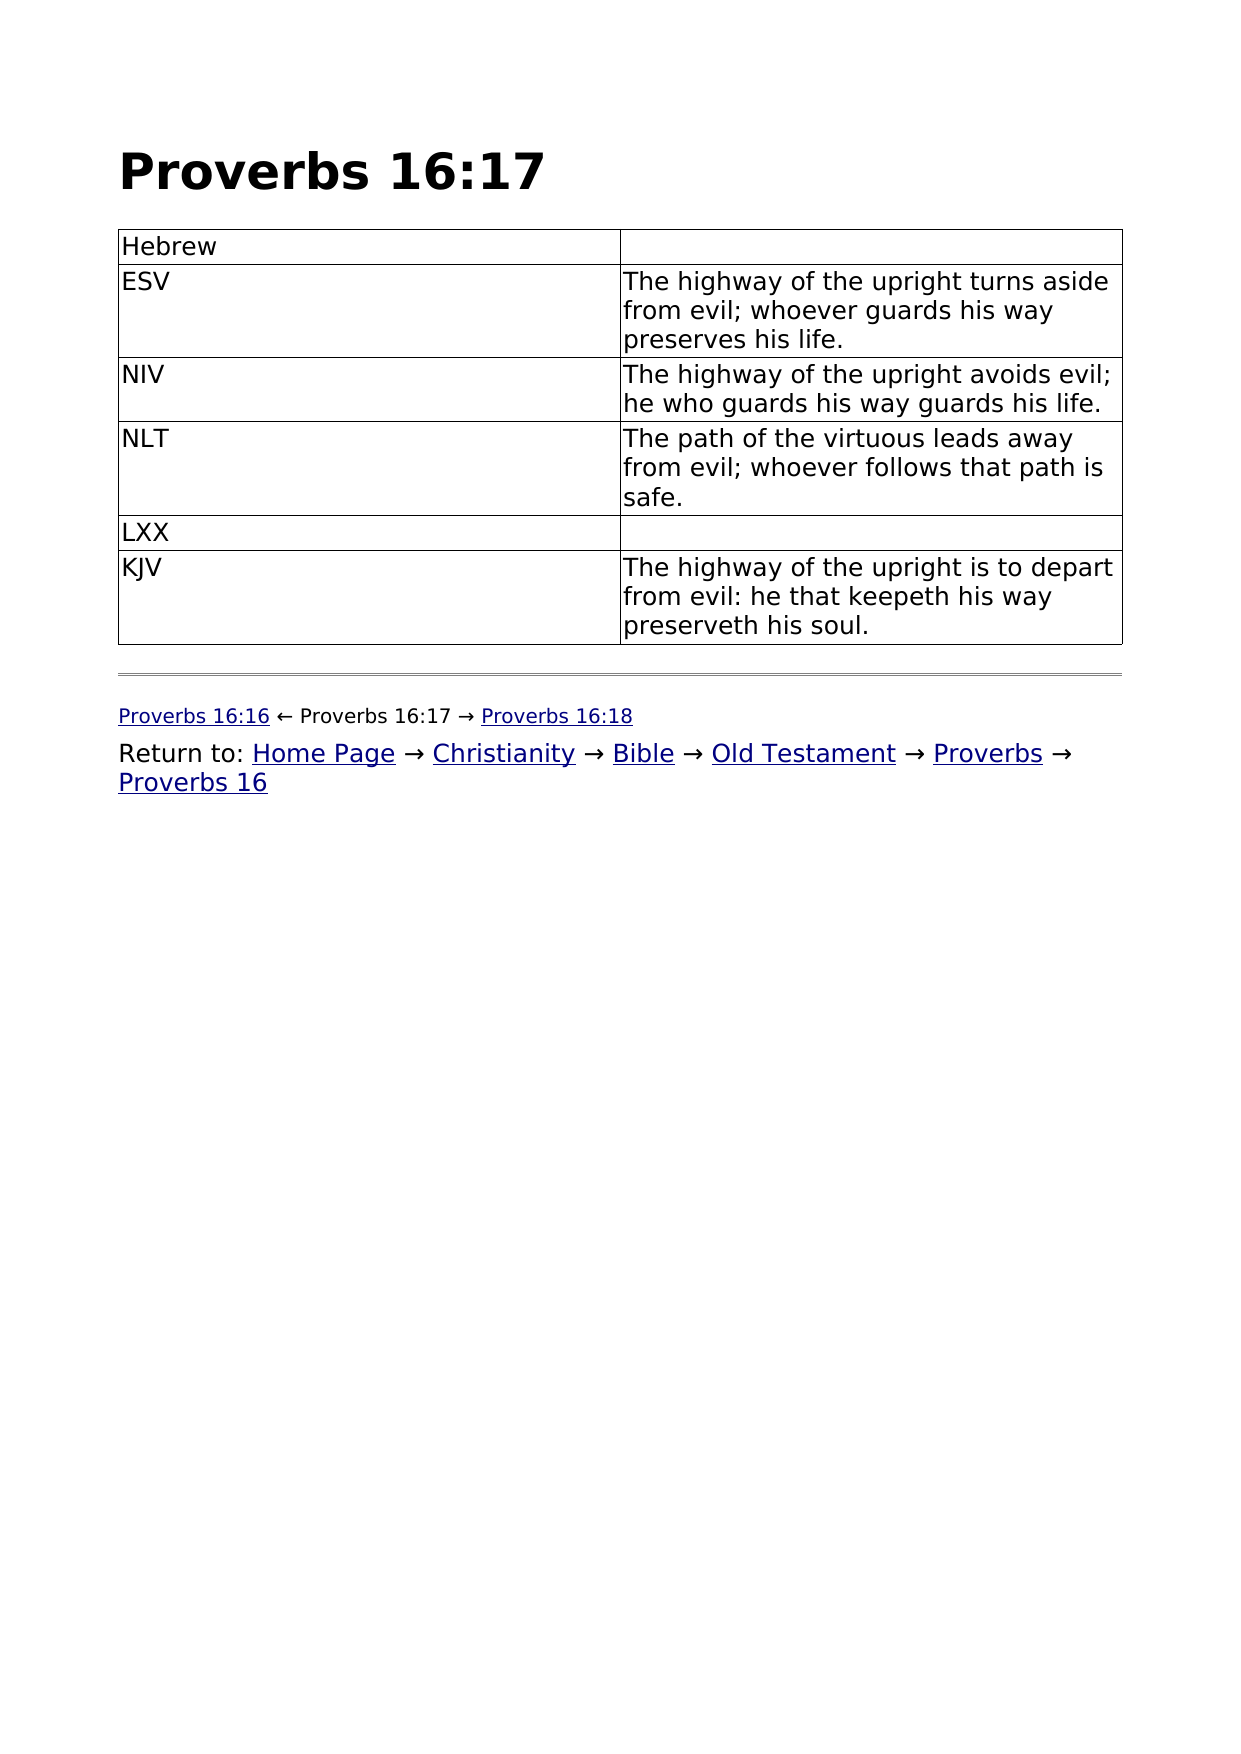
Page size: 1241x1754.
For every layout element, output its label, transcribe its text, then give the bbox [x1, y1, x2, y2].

text Proverbs 16:16 ← Proverbs 16:17 → Proverbs 16:18 [118, 705, 1122, 739]
table_cell The highway of the upright is to depart from evil: he that keepeth his way preserveth his soul. [621, 551, 1122, 643]
table_cell LXX [119, 516, 620, 550]
text Return to: Home Page → Christianity → Bible → Old Testament → Proverbs → Proverbs 16 [118, 739, 1122, 797]
table_cell ESV [119, 265, 620, 357]
table_cell The path of the virtuous leads away from evil; whoever follows that path is safe. [621, 422, 1122, 515]
table_cell The highway of the upright turns aside from evil; whoever guards his way preserves his life. [621, 265, 1122, 357]
table_cell NIV [119, 358, 620, 421]
table_cell The highway of the upright avoids evil; he who guards his way guards his life. [621, 358, 1122, 421]
subtitle Proverbs 16:17 [118, 143, 1122, 201]
table_header [621, 230, 1122, 264]
table_cell NLT [119, 422, 620, 515]
table_header Hebrew [119, 230, 620, 264]
table_cell KJV [119, 551, 620, 643]
table_cell [621, 516, 1122, 550]
